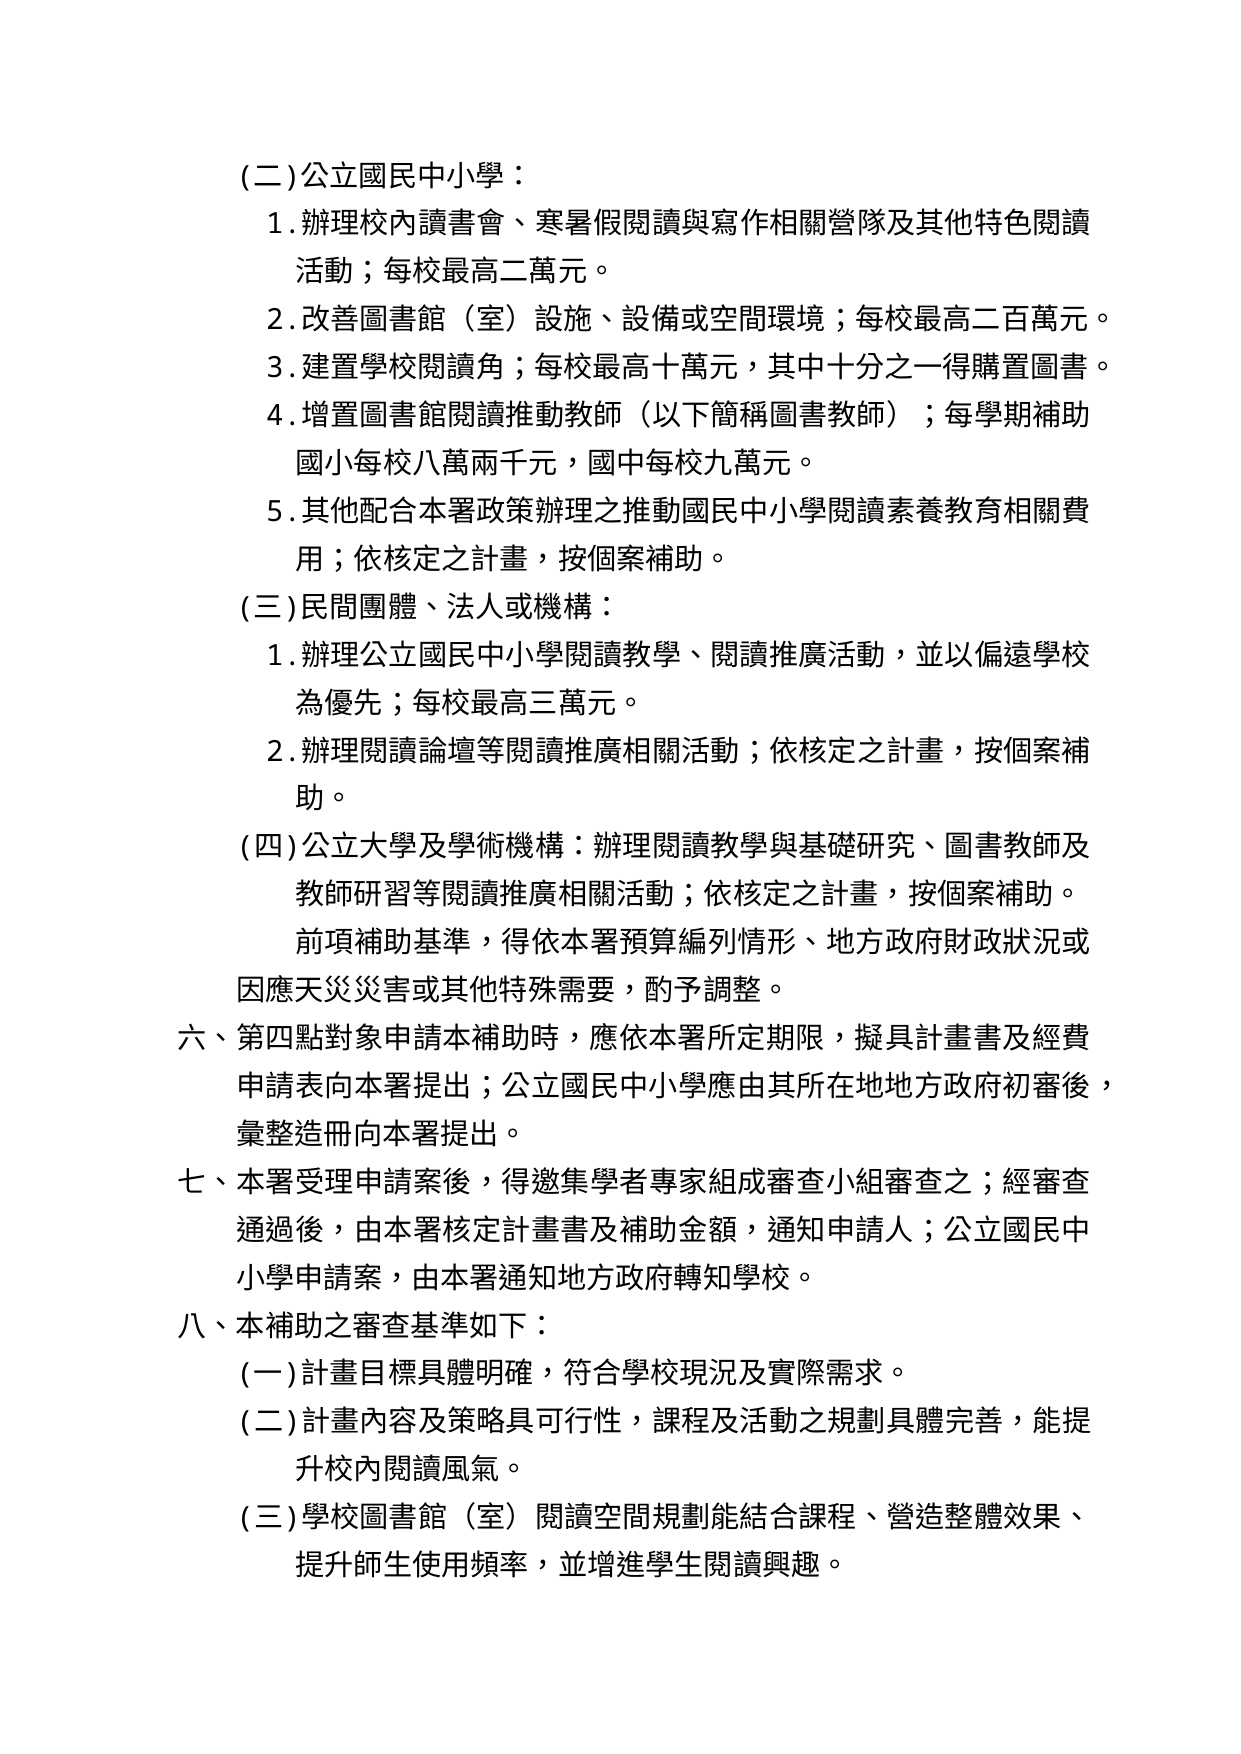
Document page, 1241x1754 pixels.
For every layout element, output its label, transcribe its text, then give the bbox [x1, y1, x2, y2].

text (二)計畫內容及策略具可行性，課程及活動之規劃具體完善，能提升校內閱讀風氣。 [236, 1393, 1092, 1489]
text 七、本署受理申請案後，得邀集學者專家組成審查小組審查之；經審查通過後，由本署核定計畫書及補助金額，通知申請人；公立國民中小學申請案，由本署通知地方政府轉知學校。 [177, 1154, 1092, 1298]
text 2.辦理閱讀論壇等閱讀推廣相關活動；依核定之計畫，按個案補助。 [266, 723, 1092, 818]
text (三)民間團體、法人或機構： [236, 579, 1092, 627]
text 5.其他配合本署政策辦理之推動國民中小學閱讀素養教育相關費用；依核定之計畫，按個案補助。 [266, 483, 1092, 579]
text 前項補助基準，得依本署預算編列情形、地方政府財政狀況或 因應天災災害或其他特殊需要，酌予調整。 [236, 914, 1092, 1010]
text (一)計畫目標具體明確，符合學校現況及實際需求。 [236, 1346, 1092, 1393]
text 1.辦理公立國民中小學閱讀教學、閱讀推廣活動，並以偏遠學校為優先；每校最高三萬元。 [266, 627, 1092, 723]
text (三)學校圖書館（室）閱讀空間規劃能結合課程、營造整體效果、提升師生使用頻率，並增進學生閱讀興趣。 [236, 1489, 1092, 1585]
text 六、第四點對象申請本補助時，應依本署所定期限，擬具計畫書及經費申請表向本署提出；公立國民中小學應由其所在地地方政府初審後，彙整造冊向本署提出。 [177, 1010, 1092, 1154]
text 3.建置學校閱讀角；每校最高十萬元，其中十分之一得購置圖書。 [266, 339, 1092, 387]
text (四)公立大學及學術機構：辦理閱讀教學與基礎研究、圖書教師及教師研習等閱讀推廣相關活動；依核定之計畫，按個案補助。 [236, 818, 1092, 914]
text 八、本補助之審查基準如下： [177, 1298, 1092, 1346]
text 1.辦理校內讀書會、寒暑假閱讀與寫作相關營隊及其他特色閱讀活動；每校最高二萬元。 [266, 196, 1092, 291]
text (二)公立國民中小學： [236, 148, 1092, 196]
text 4.增置圖書館閱讀推動教師（以下簡稱圖書教師）；每學期補助國小每校八萬兩千元，國中每校九萬元。 [266, 387, 1092, 483]
text 2.改善圖書館（室）設施、設備或空間環境；每校最高二百萬元。 [266, 291, 1092, 339]
